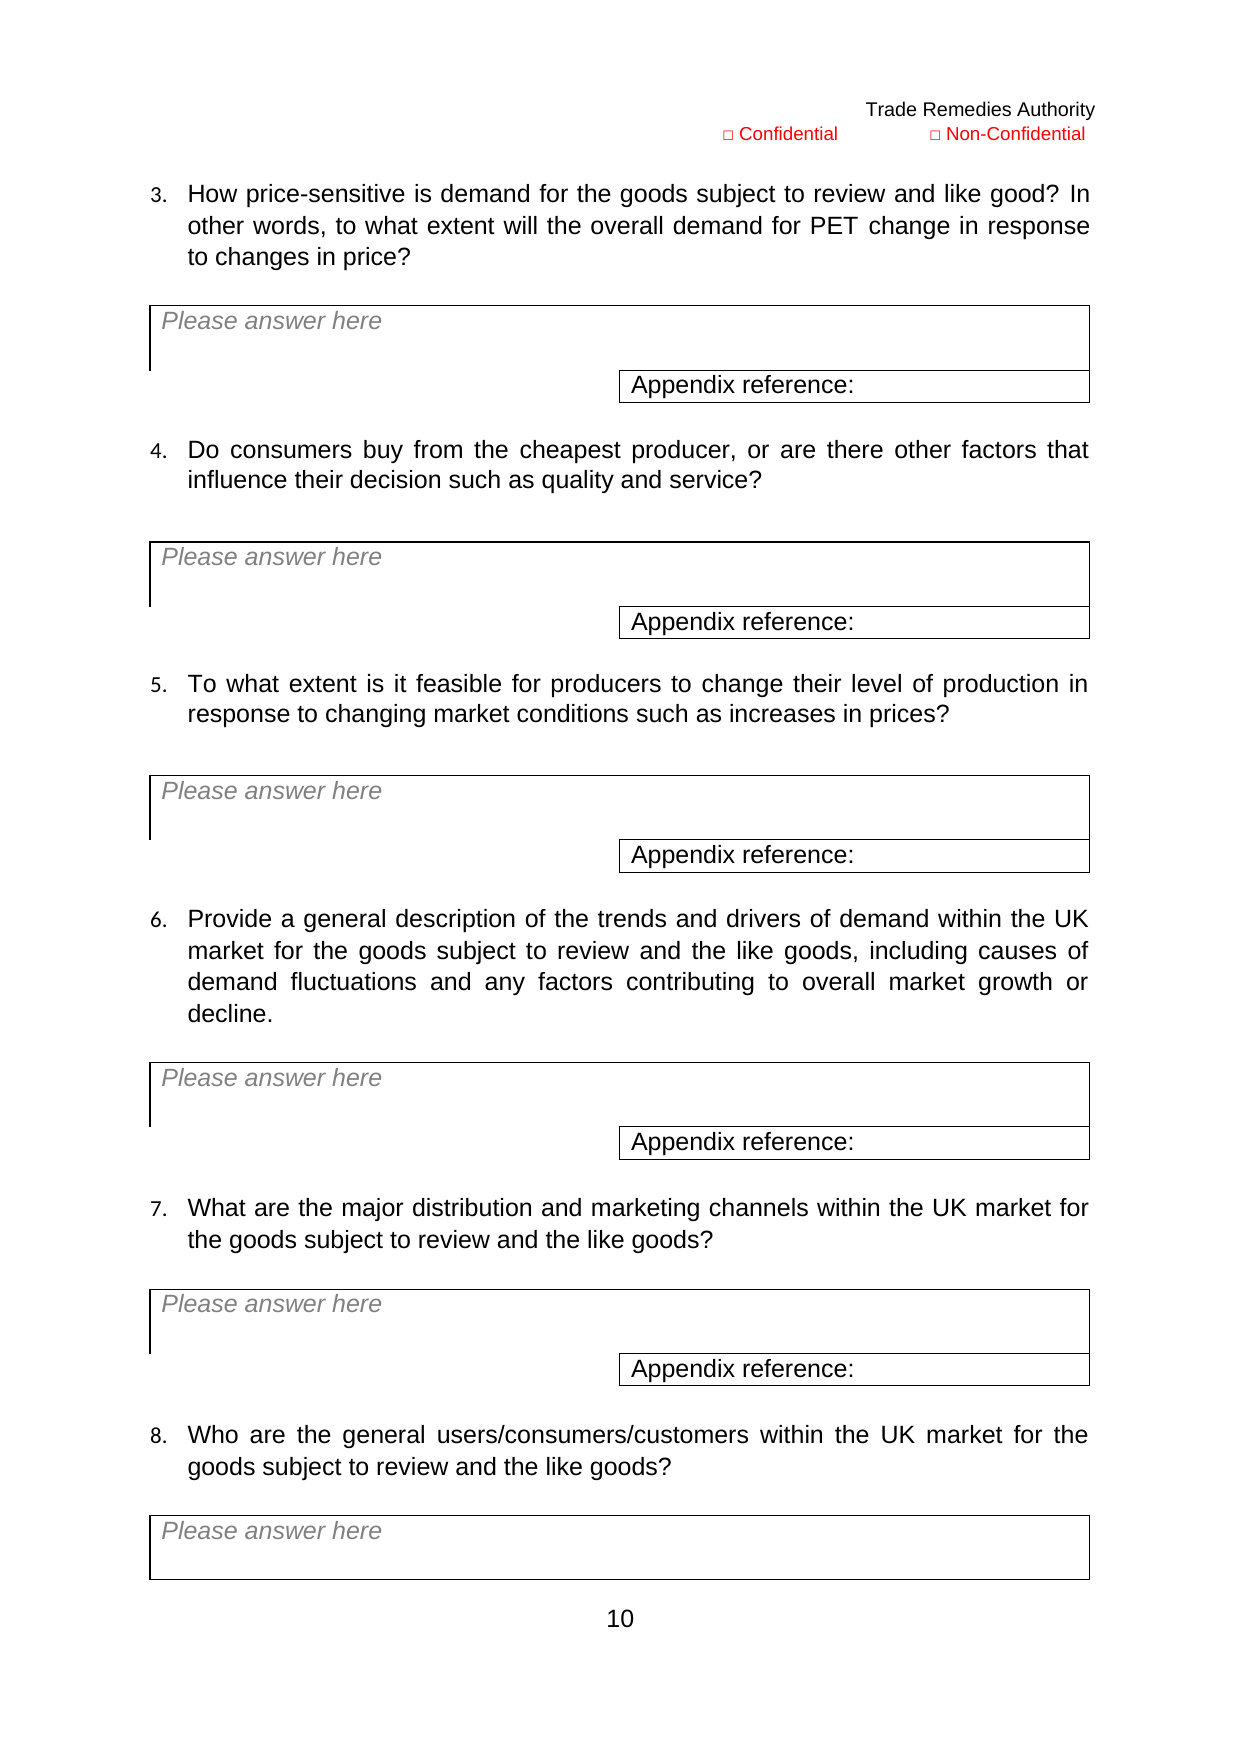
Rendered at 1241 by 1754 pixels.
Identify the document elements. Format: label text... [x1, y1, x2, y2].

table_header Please answer here [151, 1290, 1089, 1353]
list Who are the general users/consumers/customers within the UK market for the goods subject to review and the like goods? [150, 1420, 1090, 1481]
table_header Please answer here [151, 1063, 1089, 1126]
table_cell [150, 1127, 619, 1159]
table_header Please answer here [151, 1516, 1089, 1579]
list How price-sensitive is demand for the goods subject to review and like good? In other words, to what extent will the overall demand for PET change in response to changes in price? [150, 179, 1090, 271]
list What are the major distribution and marketing channels within the UK market for the goods subject to review and the like goods? [150, 1193, 1090, 1254]
table_cell [150, 1354, 619, 1385]
table_header Please answer here [151, 776, 1089, 839]
list Do consumers buy from the cheapest producer, or are there other factors that influence their decision such as quality and service? [150, 435, 1090, 494]
table_header Please answer here [151, 306, 1089, 369]
table_cell [150, 840, 619, 872]
list Provide a general description of the trends and drivers of demand within the UK market for the goods subject to review and the like goods, including causes of demand fluctuations and any factors contributing to overall market growth or decline. [150, 904, 1090, 1028]
table_cell Appendix reference: [620, 371, 1089, 402]
table_cell [150, 607, 619, 638]
table_header Please answer here [151, 543, 1089, 606]
table_cell Appendix reference: [620, 1354, 1089, 1385]
table_cell Appendix reference: [620, 1127, 1089, 1159]
table_cell Appendix reference: [620, 840, 1089, 872]
table_cell Appendix reference: [620, 607, 1089, 638]
list To what extent is it feasible for producers to change their level of production in response to changing market conditions such as increases in prices? [150, 668, 1090, 728]
table_cell [150, 371, 619, 402]
